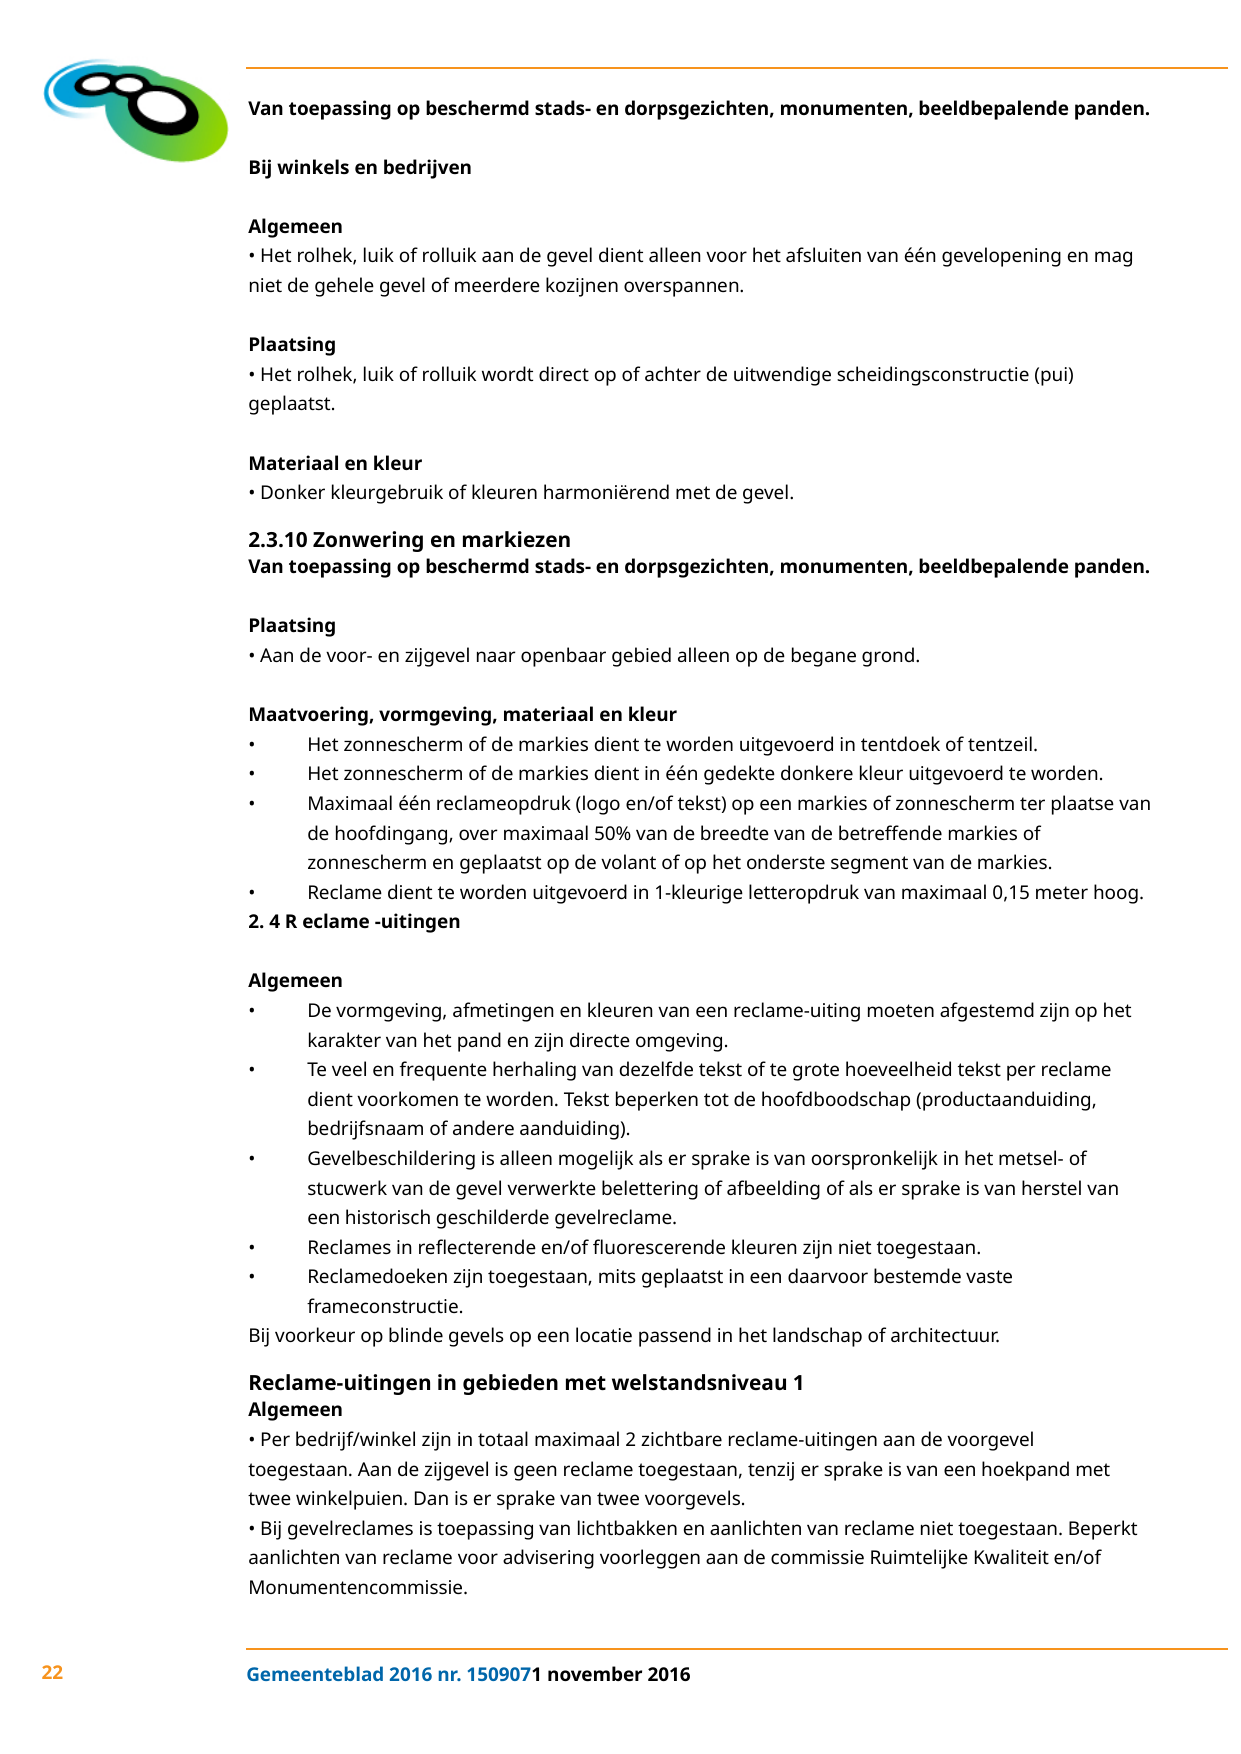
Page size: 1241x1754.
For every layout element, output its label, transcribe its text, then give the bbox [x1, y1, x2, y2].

text Materiaal en kleur [248, 450, 1152, 476]
text Reclame-uitingen in gebieden met welstandsniveau 1 [248, 1368, 1152, 1397]
text • Aan de voor- en zijgevel naar openbaar gebied alleen op de begane grond. [248, 642, 1152, 668]
text Bij voorkeur op blinde gevels op een locatie passend in het landschap of architectuur. [248, 1323, 1152, 1348]
list Gevelbeschildering is alleen mogelijk als er sprake is van oorspronkelijk in het metsel- of stucwerk van de gevel verwerkte belettering of afbeelding of als er sprake is van herstel van een historisch geschilderde gevelreclame. [248, 1145, 1152, 1230]
text 2.3.10 Zonwering en markiezen [248, 525, 1152, 553]
text Algemeen [248, 213, 1152, 239]
text Van toepassing op beschermd stads- en dorpsgezichten, monumenten, beeldbepalende panden. [248, 95, 1152, 121]
list Het zonnescherm of de markies dient in één gedekte donkere kleur uitgevoerd te worden. [248, 761, 1152, 786]
text Algemeen [248, 968, 1152, 993]
text Plaatsing [248, 613, 1152, 638]
text Van toepassing op beschermd stads- en dorpsgezichten, monumenten, beeldbepalende panden. [248, 553, 1152, 579]
list Reclame dient te worden uitgevoerd in 1-kleurige letteropdruk van maximaal 0,15 meter hoog. [248, 879, 1152, 904]
text • Per bedrijf/winkel zijn in totaal maximaal 2 zichtbare reclame-uitingen aan de voorgevel [248, 1426, 1152, 1452]
text Algemeen [248, 1397, 1152, 1422]
list Maximaal één reclameopdruk (logo en/of tekst) op een markies of zonnescherm ter plaatse van de hoofdingang, over maximaal 50% van de breedte van de betreffende markies of zonnescherm en geplaatst op de volant of op het onderste segment van de markies. [248, 790, 1152, 875]
text • Donker kleurgebruik of kleuren harmoniërend met de gevel. [248, 479, 1152, 505]
text Bij winkels en bedrijven [248, 154, 1152, 180]
text • Het rolhek, luik of rolluik wordt direct op of achter de uitwendige scheidingsconstructie (pui) geplaatst. [248, 361, 1152, 416]
text • Het rolhek, luik of rolluik aan de gevel dient alleen voor het afsluiten van één gevelopening en mag niet de gehele gevel of meerdere kozijnen overspannen. [248, 243, 1152, 298]
list Te veel en frequente herhaling van dezelfde tekst of te grote hoeveelheid tekst per reclame dient voorkomen te worden. Tekst beperken tot de hoofdboodschap (productaanduiding, bedrijfsnaam of andere aanduiding). [248, 1056, 1152, 1141]
text • Bij gevelreclames is toepassing van lichtbakken en aanlichten van reclame niet toegestaan. Beperkt aanlichten van reclame voor advisering voorleggen aan de commissie Ruimtelijke Kwaliteit en/of Monumentencommissie. [248, 1515, 1152, 1600]
list De vormgeving, afmetingen en kleuren van een reclame-uiting moeten afgestemd zijn op het karakter van het pand en zijn directe omgeving. [248, 997, 1152, 1052]
text Plaatsing [248, 331, 1152, 357]
text toegestaan. Aan de zijgevel is geen reclame toegestaan, tenzij er sprake is van een hoekpand met twee winkelpuien. Dan is er sprake van twee voorgevels. [248, 1456, 1152, 1511]
list Reclames in reflecterende en/of fluorescerende kleuren zijn niet toegestaan. [248, 1234, 1152, 1259]
list Het zonnescherm of de markies dient te worden uitgevoerd in tentdoek of tentzeil. [248, 731, 1152, 757]
list Reclamedoeken zijn toegestaan, mits geplaatst in een daarvoor bestemde vaste frameconstructie. [248, 1263, 1152, 1319]
text 2. 4 R eclame -uitingen [248, 908, 1152, 934]
picture [41, 47, 231, 172]
text Maatvoering, vormgeving, materiaal en kleur [248, 701, 1152, 727]
